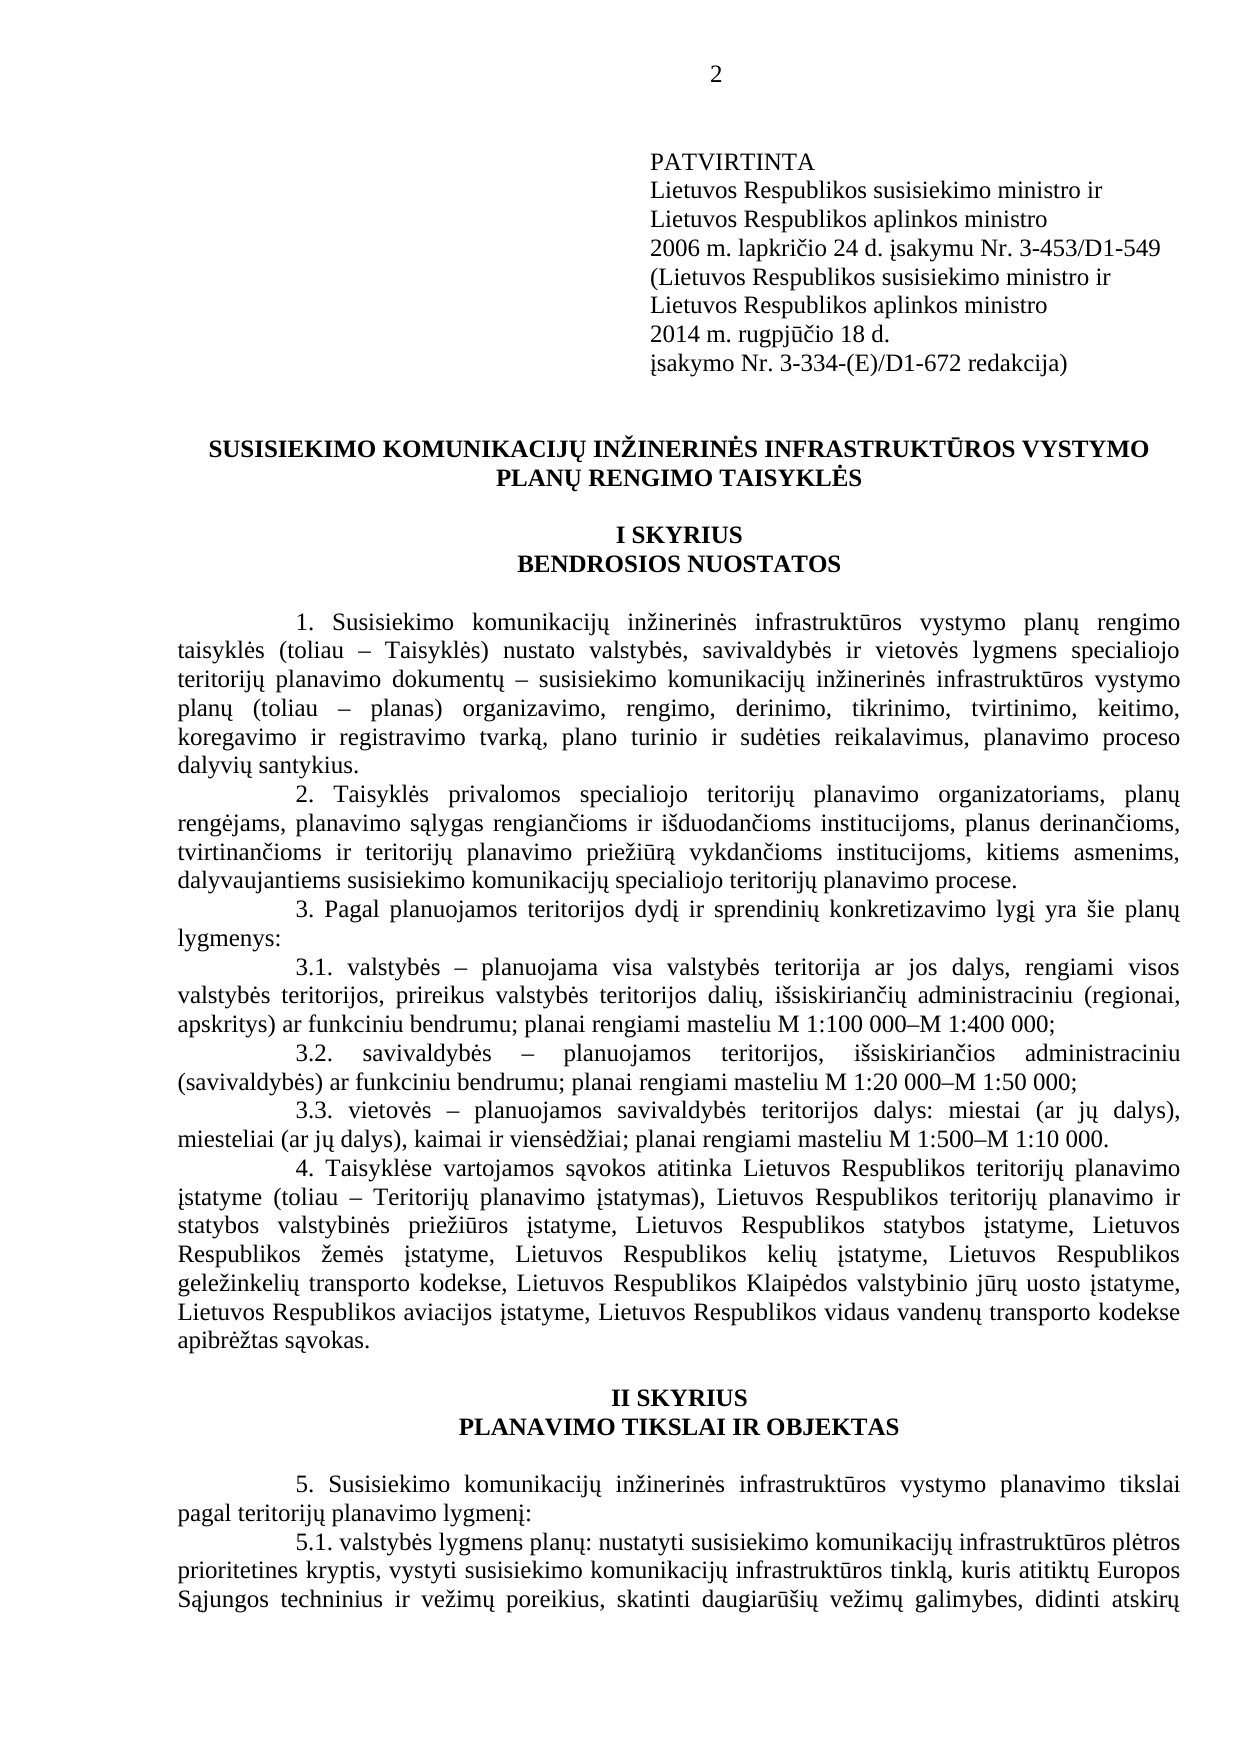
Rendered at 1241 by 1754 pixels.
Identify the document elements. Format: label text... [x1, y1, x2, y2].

text (Lietuvos Respublikos susisiekimo ministro ir [177, 262, 1181, 291]
text 3. Pagal planuojamos teritorijos dydį ir sprendinių konkretizavimo lygį yra šie planų lygmenys: [177, 894, 1181, 952]
text 2006 m. lapkričio 24 d. įsakymu Nr. 3-453/D1-549 [177, 233, 1181, 262]
text PLANAVIMO TIKSLAI IR OBJEKTAS [177, 1412, 1181, 1441]
text įsakymo Nr. 3-334-(E)/D1-672 redakcija) [177, 348, 1181, 377]
text Lietuvos Respublikos aplinkos ministro [177, 204, 1181, 233]
text I SKYRIUS [177, 521, 1181, 549]
text 3.3. vietovės – planuojamos savivaldybės teritorijos dalys: miestai (ar jų dalys), miesteliai (ar jų dalys), kaimai ir viensėdžiai; planai rengiami masteliu M 1:500–M 1:10 000. [177, 1096, 1181, 1153]
text 3.2. savivaldybės – planuojamos teritorijos, išsiskiriančios administraciniu (savivaldybės) ar funkciniu bendrumu; planai rengiami masteliu M 1:20 000–M 1:50 000; [177, 1038, 1181, 1096]
text BENDROSIOS NUOSTATOS [177, 549, 1181, 578]
text 2. Taisyklės privalomos specialiojo teritorijų planavimo organizatoriams, planų rengėjams, planavimo sąlygas rengiančioms ir išduodančioms institucijoms, planus derinančioms, tvirtinančioms ir teritorijų planavimo priežiūrą vykdančioms institucijoms, kitiems asmenims, dalyvaujantiems susisiekimo komunikacijų specialiojo teritorijų planavimo procese. [177, 779, 1181, 894]
text SUSISIEKIMO KOMUNIKACIJŲ INŽINERINĖS INFRASTRUKTŪROS VYSTYMO PLANŲ RENGIMO TAISYKLĖS [177, 434, 1181, 492]
text Lietuvos Respublikos susisiekimo ministro ir [177, 176, 1181, 204]
text II SKYRIUS [177, 1383, 1181, 1412]
text 2014 m. rugpjūčio 18 d. [177, 319, 1181, 348]
text 4. Taisyklėse vartojamos sąvokos atitinka Lietuvos Respublikos teritorijų planavimo įstatyme (toliau – Teritorijų planavimo įstatymas), Lietuvos Respublikos teritorijų planavimo ir statybos valstybinės priežiūros įstatyme, Lietuvos Respublikos statybos įstatyme, Lietuvos Respublikos žemės įstatyme, Lietuvos Respublikos kelių įstatyme, Lietuvos Respublikos geležinkelių transporto kodekse, Lietuvos Respublikos Klaipėdos valstybinio jūrų uosto įstatyme, Lietuvos Respublikos aviacijos įstatyme, Lietuvos Respublikos vidaus vandenų transporto kodekse apibrėžtas sąvokas. [177, 1153, 1181, 1354]
text PATVIRTINTA [177, 147, 1181, 176]
text 3.1. valstybės – planuojama visa valstybės teritorija ar jos dalys, rengiami visos valstybės teritorijos, prireikus valstybės teritorijos dalių, išsiskiriančių administraciniu (regionai, apskritys) ar funkciniu bendrumu; planai rengiami masteliu M 1:100 000–M 1:400 000; [177, 952, 1181, 1038]
text 5. Susisiekimo komunikacijų inžinerinės infrastruktūros vystymo planavimo tikslai pagal teritorijų planavimo lygmenį: [177, 1469, 1181, 1527]
text Lietuvos Respublikos aplinkos ministro [177, 291, 1181, 319]
text 5.1. valstybės lygmens planų: nustatyti susisiekimo komunikacijų infrastruktūros plėtros prioritetines kryptis, vystyti susisiekimo komunikacijų infrastruktūros tinklą, kuris atitiktų Europos Sąjungos techninius ir vežimų poreikius, skatinti daugiarūšių vežimų galimybes, didinti atskirų [177, 1527, 1181, 1613]
text 1. Susisiekimo komunikacijų inžinerinės infrastruktūros vystymo planų rengimo taisyklės (toliau – Taisyklės) nustato valstybės, savivaldybės ir vietovės lygmens specialiojo teritorijų planavimo dokumentų – susisiekimo komunikacijų inžinerinės infrastruktūros vystymo planų (toliau – planas) organizavimo, rengimo, derinimo, tikrinimo, tvirtinimo, keitimo, koregavimo ir registravimo tvarką, plano turinio ir sudėties reikalavimus, planavimo proceso dalyvių santykius. [177, 607, 1181, 779]
